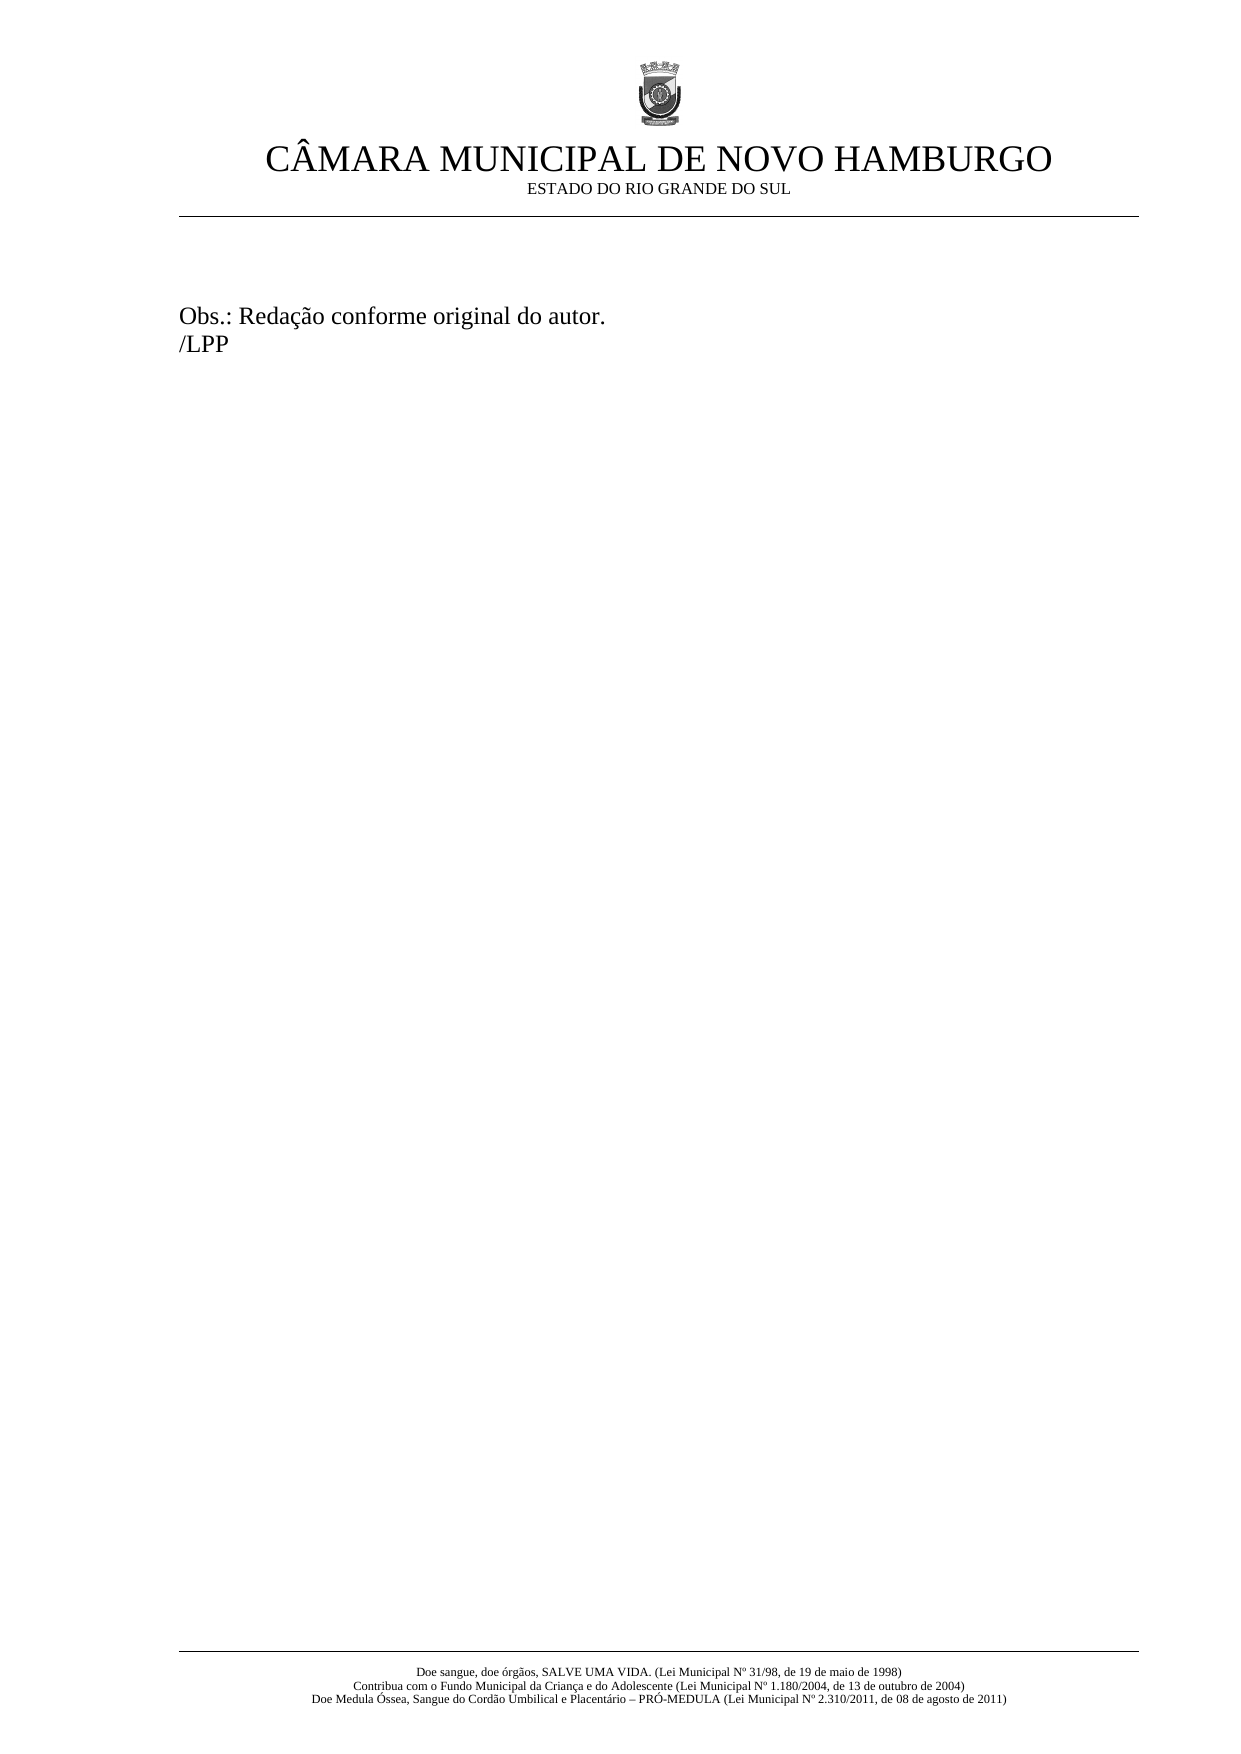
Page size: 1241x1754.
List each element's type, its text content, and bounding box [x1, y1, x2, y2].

text /LPP [179, 330, 1139, 358]
text Obs.: Redação conforme original do autor. [179, 302, 1139, 330]
